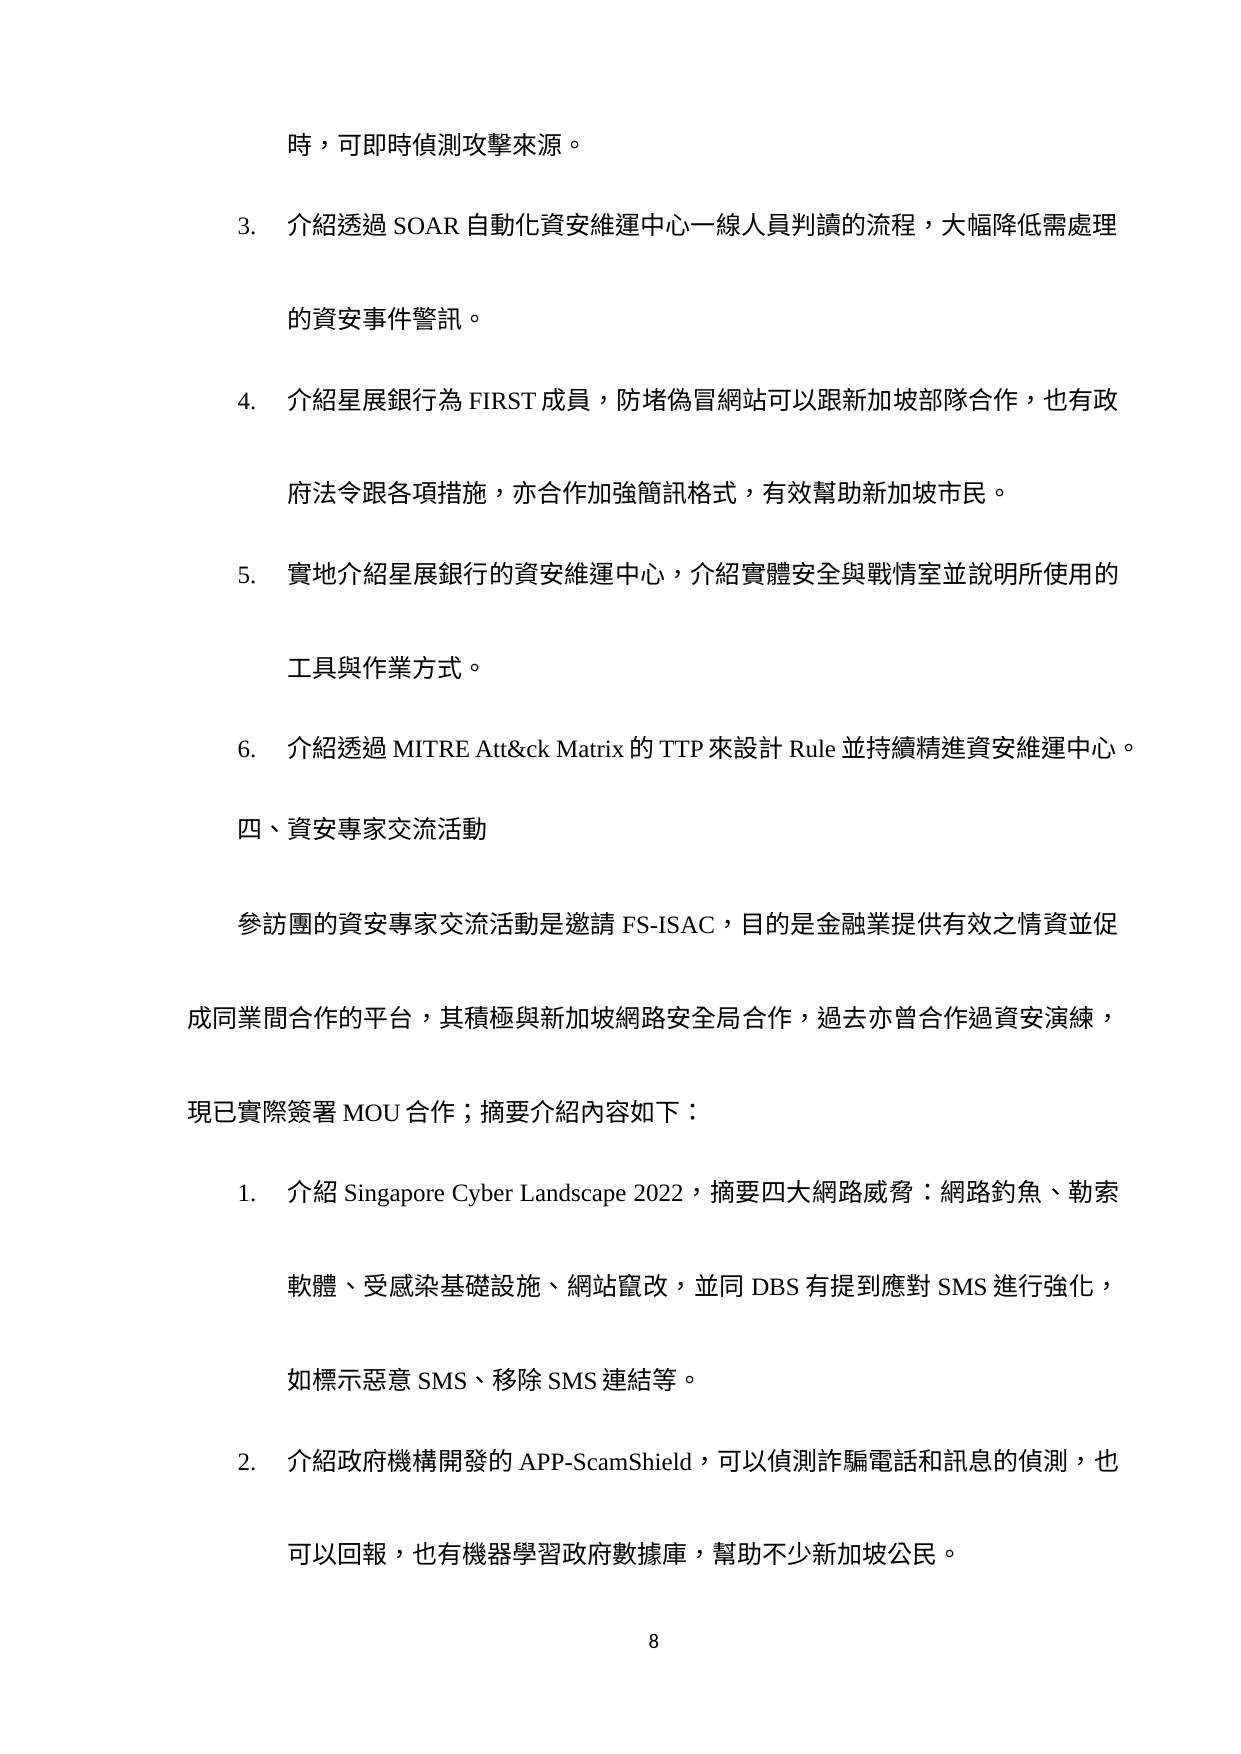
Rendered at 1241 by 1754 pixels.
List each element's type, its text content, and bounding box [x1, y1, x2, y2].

list 介紹透過SOAR自動化資安維運中心一線人員判讀的流程，大幅降低需處理的資安事件警訊。 [237, 182, 1120, 338]
subtitle 資安專家交流活動 [237, 786, 1120, 848]
list 介紹Singapore Cyber Landscape 2022，摘要四大網路威脅：網路釣魚、勒索軟體、受感染基礎設施、網站竄改，並同DBS有提到應對SMS進行強化，如標示惡意SMS、移除SMS連結等。 [237, 1149, 1120, 1399]
list 介紹星展銀行為FIRST成員，防堵偽冒網站可以跟新加坡部隊合作，也有政府法令跟各項措施，亦合作加強簡訊格式，有效幫助新加坡市民。 [237, 357, 1120, 513]
list 實地介紹星展銀行的資安維運中心，介紹實體安全與戰情室並說明所使用的工具與作業方式。 [237, 531, 1120, 687]
text 參訪團的資安專家交流活動是邀請FS-ISAC，目的是金融業提供有效之情資並促成同業間合作的平台，其積極與新加坡網路安全局合作，過去亦曾合作過資安演練，現已實際簽署MOU合作；摘要介紹內容如下： [187, 881, 1120, 1131]
list 介紹透過MITRE Att&ck Matrix的TTP來設計Rule並持續精進資安維運中心。 [237, 705, 1120, 768]
list 時，可即時偵測攻擊來源。 [237, 102, 1120, 164]
list 介紹政府機構開發的APP-ScamShield，可以偵測詐騙電話和訊息的偵測，也可以回報，也有機器學習政府數據庫，幫助不少新加坡公民。 [237, 1417, 1120, 1574]
